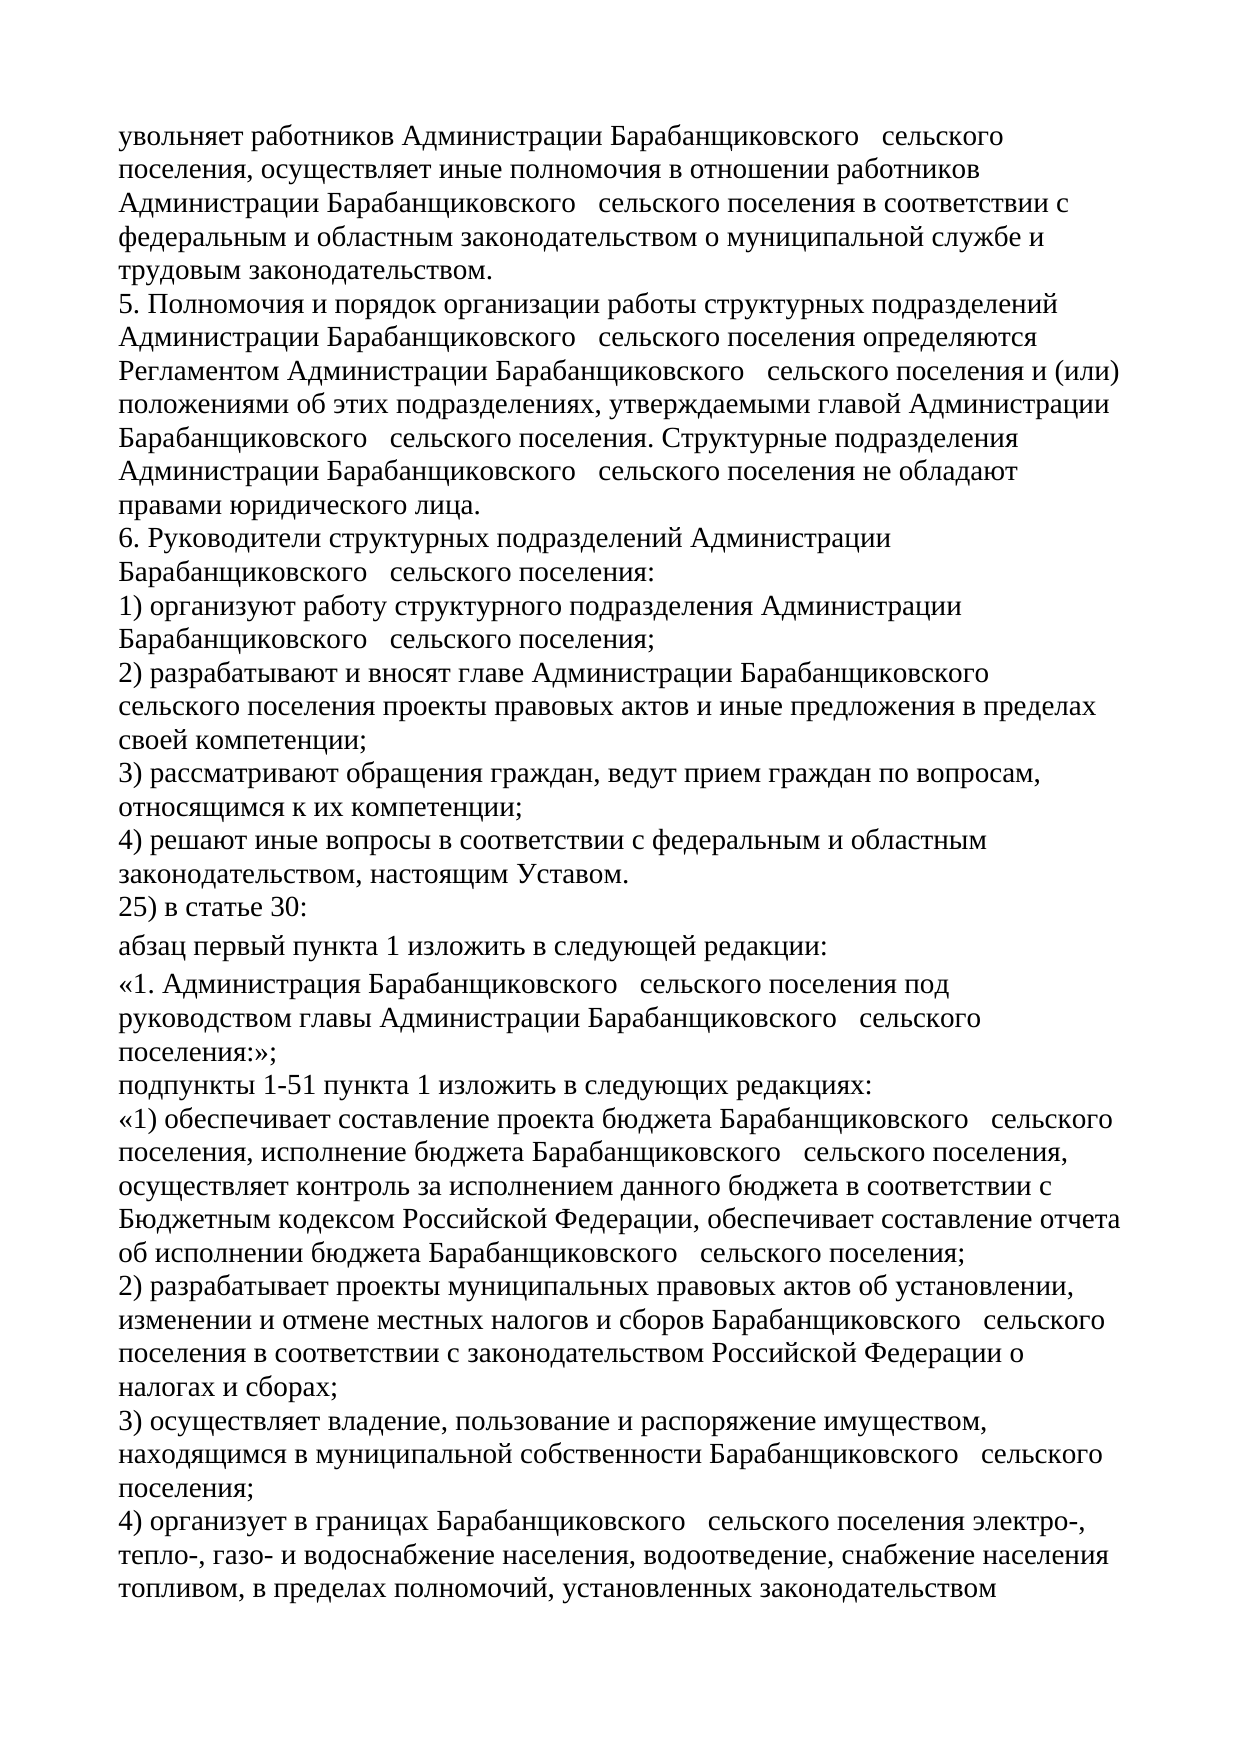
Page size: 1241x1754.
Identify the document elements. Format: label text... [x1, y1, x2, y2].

text 2) разрабатывает проекты муниципальных правовых актов об установлении, изменении и отмене местных налогов и сборов Барабанщиковского сельского поселения в соответствии с законодательством Российской Федерации о налогах и сборах; [118, 1268, 1122, 1403]
text увольняет работников Администрации Барабанщиковского сельского поселения, осуществляет иные полномочия в отношении работников Администрации Барабанщиковского сельского поселения в соответствии с федеральным и областным законодательством о муниципальной службе и трудовым законодательством. [118, 118, 1122, 286]
text 3) осуществляет владение, пользование и распоряжение имуществом, находящимся в муниципальной собственности Барабанщиковского сельского поселения; [118, 1403, 1122, 1503]
text подпункты 1-51 пункта 1 изложить в следующих редакциях: [118, 1067, 1122, 1101]
text 4) организует в границах Барабанщиковского сельского поселения электро-, тепло-, газо- и водоснабжение населения, водоотведение, снабжение населения топливом, в пределах полномочий, установленных законодательством [118, 1503, 1122, 1604]
text 25) в статье 30: [118, 889, 1122, 923]
text 4) решают иные вопросы в соответствии с федеральным и областным законодательством, настоящим Уставом. [118, 822, 1122, 889]
text 1) организуют работу структурного подразделения Администрации Барабанщиковского сельского поселения; [118, 588, 1122, 655]
text «1. Администрация Барабанщиковского сельского поселения под руководством главы Администрации Барабанщиковского сельского поселения:»; [118, 967, 1122, 1067]
text 2) разрабатывают и вносят главе Администрации Барабанщиковского сельского поселения проекты правовых актов и иные предложения в пределах своей компетенции; [118, 655, 1122, 755]
text 6. Руководители структурных подразделений Администрации Барабанщиковского сельского поселения: [118, 521, 1122, 588]
text абзац первый пункта 1 изложить в следующей редакции: [118, 928, 1122, 962]
text «1) обеспечивает составление проекта бюджета Барабанщиковского сельского поселения, исполнение бюджета Барабанщиковского сельского поселения, осуществляет контроль за исполнением данного бюджета в соответствии с Бюджетным кодексом Российской Федерации, обеспечивает составление отчета об исполнении бюджета Барабанщиковского сельского поселения; [118, 1101, 1122, 1268]
text 3) рассматривают обращения граждан, ведут прием граждан по вопросам, относящимся к их компетенции; [118, 755, 1122, 822]
text 5. Полномочия и порядок организации работы структурных подразделений Администрации Барабанщиковского сельского поселения определяются Регламентом Администрации Барабанщиковского сельского поселения и (или) положениями об этих подразделениях, утверждаемыми главой Администрации Барабанщиковского сельского поселения. Структурные подразделения Администрации Барабанщиковского сельского поселения не обладают правами юридического лица. [118, 286, 1122, 521]
